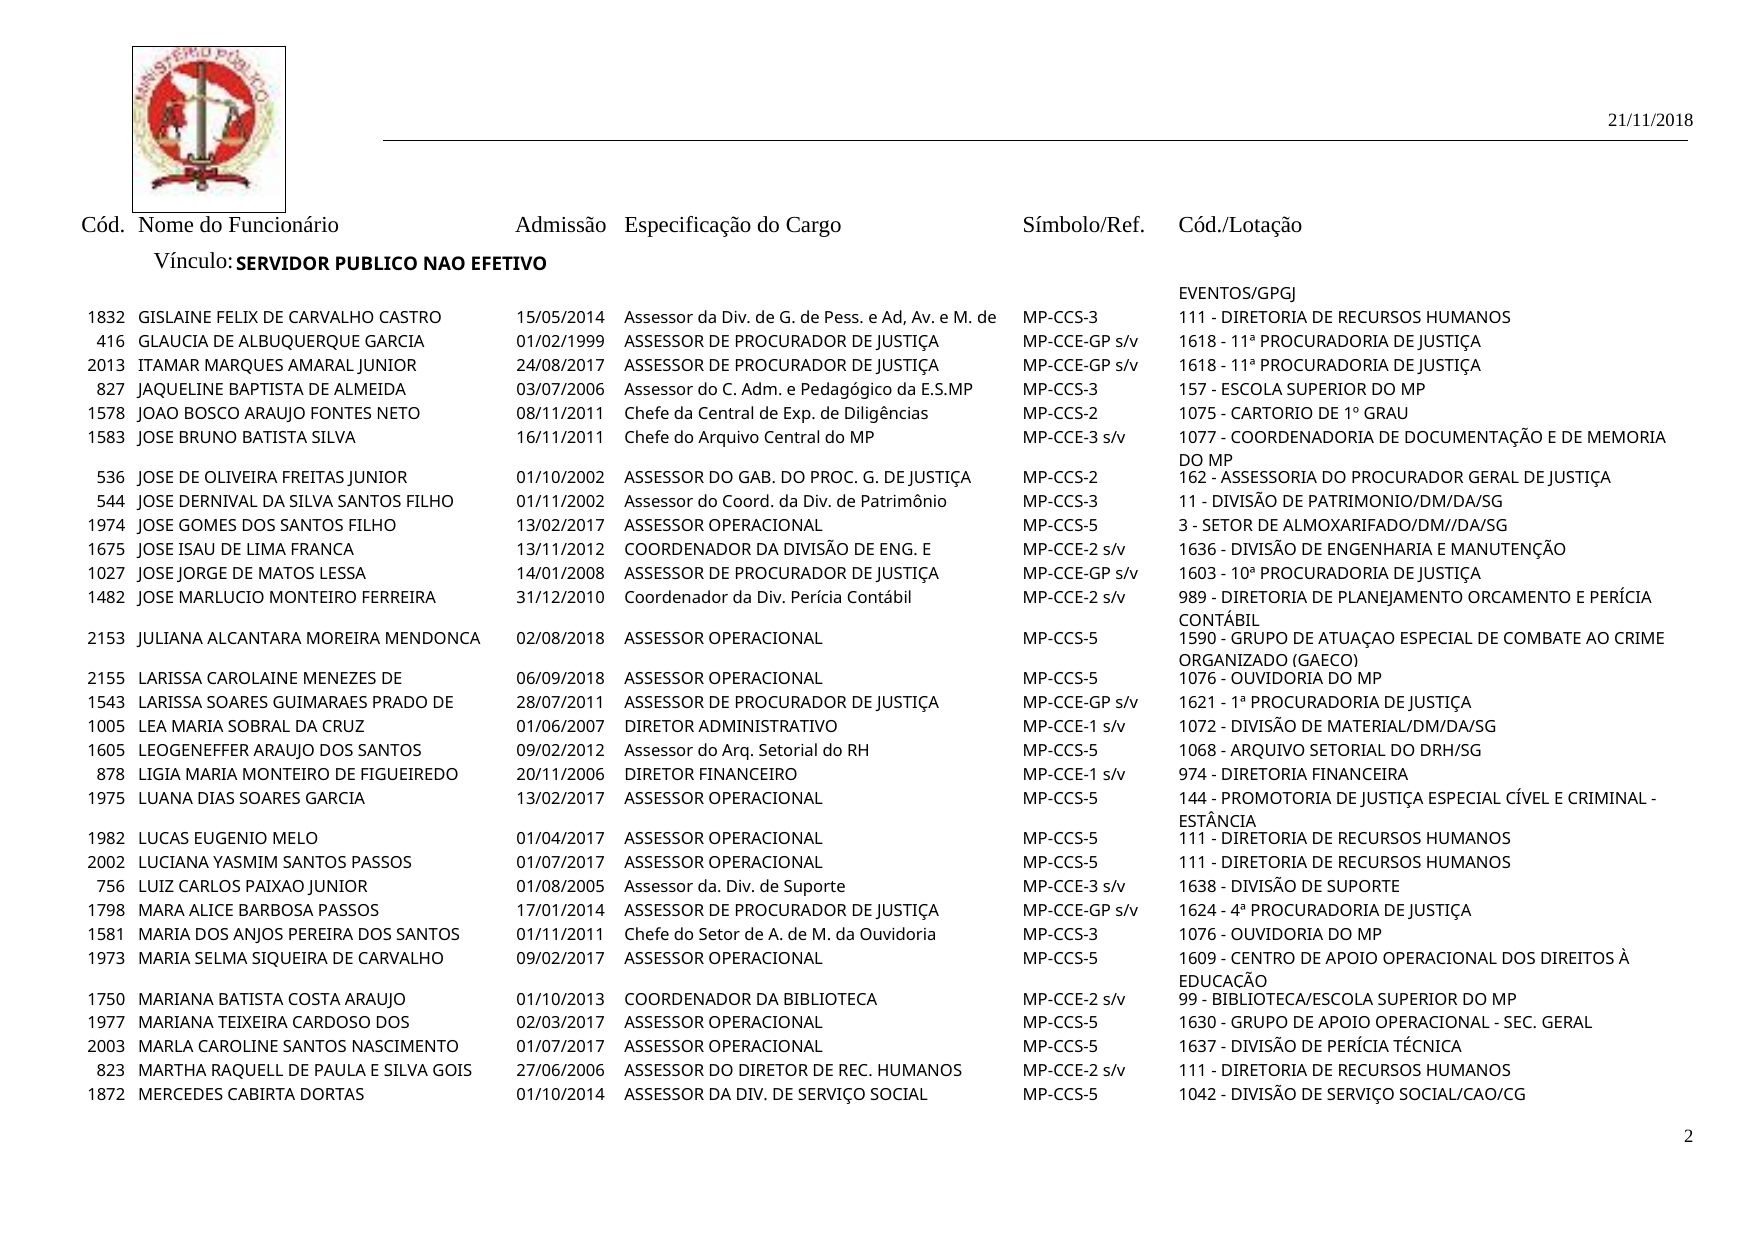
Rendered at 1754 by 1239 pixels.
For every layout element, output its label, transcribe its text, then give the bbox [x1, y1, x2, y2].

table_cell 2 [1578, 1125, 1693, 1150]
table_cell [496, 987, 503, 1011]
table_cell ASSESSOR DE PROCURADOR DE JUSTIÇA [624, 330, 1022, 354]
table_cell JULIANA ALCANTARA MOREIRA MENDONCA [138, 626, 496, 650]
table_cell 13/02/2017 [503, 787, 618, 811]
table_cell 20/11/2006 [503, 763, 618, 787]
table_cell [0, 1059, 47, 1083]
table_cell [496, 586, 503, 610]
table_cell [1696, 378, 1753, 402]
table_cell 1798 [47, 899, 125, 923]
table_cell [1696, 923, 1753, 947]
table_cell 1624 - 4ª PROCURADORIA DE JUSTIÇA [1178, 899, 1696, 923]
table_header Vínculo: [135, 248, 233, 280]
table_cell [618, 1059, 624, 1083]
table_cell [618, 875, 624, 899]
table_cell [1696, 538, 1753, 562]
table_cell 1072 - DIVISÃO DE MATERIAL/DM/DA/SG [1178, 715, 1696, 739]
table_cell 1605 [47, 739, 125, 763]
table_cell [1696, 987, 1753, 1011]
table_cell ASSESSOR OPERACIONAL [624, 1011, 1022, 1035]
table_cell 01/08/2005 [503, 875, 618, 899]
table_cell [1696, 947, 1753, 971]
table_cell ASSESSOR OPERACIONAL [624, 514, 1022, 538]
table_cell [1696, 450, 1753, 466]
table_cell [125, 875, 138, 899]
table_header [0, 0, 1753, 46]
table_cell [618, 514, 624, 538]
table_cell [352, 46, 1753, 70]
table_cell 111 - DIRETORIA DE RECURSOS HUMANOS [1178, 851, 1696, 875]
table_cell [1696, 306, 1753, 330]
table_cell [0, 947, 47, 971]
table_cell [1696, 586, 1753, 610]
table_cell Nome do Funcionário [138, 211, 385, 244]
table_cell [125, 306, 138, 330]
table_cell 1975 [47, 787, 125, 811]
table_cell ASSESSOR DO GAB. DO PROC. G. DE JUSTIÇA [624, 466, 1022, 490]
table_cell [0, 1083, 47, 1107]
table_cell ASSESSOR OPERACIONAL [624, 851, 1022, 875]
table_cell [618, 787, 624, 811]
table_cell [0, 811, 1178, 827]
table_cell Admissão [503, 211, 618, 244]
table_cell 13/11/2012 [503, 538, 618, 562]
table_cell 08/11/2011 [503, 402, 618, 426]
table_cell 03/07/2006 [503, 378, 618, 402]
table_cell MP-CCS-5 [1023, 514, 1175, 538]
table_cell MARLA CAROLINE SANTOS NASCIMENTO [138, 1035, 496, 1059]
table_cell 01/10/2002 [503, 466, 618, 490]
table_cell 01/07/2017 [503, 851, 618, 875]
table_cell 111 - DIRETORIA DE RECURSOS HUMANOS [1178, 1059, 1696, 1083]
table_cell [125, 667, 138, 691]
table_cell LEA MARIA SOBRAL DA CRUZ [138, 715, 496, 739]
table_cell [496, 667, 503, 691]
table_cell [0, 763, 47, 787]
table_cell [0, 715, 47, 739]
table_cell 01/06/2007 [503, 715, 618, 739]
table_cell MARIANA BATISTA COSTA ARAUJO [138, 987, 496, 1011]
table_cell MP-CCS-5 [1023, 827, 1175, 851]
table_cell 1068 - ARQUIVO SETORIAL DO DRH/SG [1178, 739, 1696, 763]
table_cell [618, 763, 624, 787]
table_cell MP-CCE-2 s/v [1023, 538, 1175, 562]
table_cell [0, 142, 132, 208]
table_cell [125, 466, 138, 490]
table_cell [125, 827, 138, 851]
table_cell [618, 538, 624, 562]
table_cell [618, 1035, 624, 1059]
table_cell [496, 378, 503, 402]
table_cell 1603 - 10ª PROCURADORIA DE JUSTIÇA [1178, 562, 1696, 586]
table_cell 162 - ASSESSORIA DO PROCURADOR GERAL DE JUSTIÇA [1178, 466, 1696, 490]
table_cell 01/04/2017 [503, 827, 618, 851]
table_cell Chefe do Arquivo Central do MP [624, 426, 1022, 450]
table_cell [0, 514, 47, 538]
table_cell [0, 923, 47, 947]
table_cell [1696, 490, 1753, 514]
table_cell 144 - PROMOTORIA DE JUSTIÇA ESPECIAL CÍVEL E CRIMINAL - ESTÂNCIA [1178, 787, 1696, 827]
table_cell LUANA DIAS SOARES GARCIA [138, 787, 496, 811]
table_cell [618, 739, 624, 763]
table_cell [618, 330, 624, 354]
table_cell [1696, 626, 1753, 650]
table_cell [618, 626, 624, 650]
table_cell 1578 [47, 402, 125, 426]
table_cell [0, 610, 1178, 626]
table_cell [618, 562, 624, 586]
table_cell [496, 466, 503, 490]
table_cell Chefe do Setor de A. de M. da Ouvidoria [624, 923, 1022, 947]
table_cell LARISSA CAROLAINE MENEZES DE [138, 667, 496, 691]
table_cell [496, 691, 503, 715]
table_cell [352, 70, 1753, 109]
table_cell [125, 691, 138, 715]
table_cell [0, 490, 47, 514]
table_cell 1618 - 11ª PROCURADORIA DE JUSTIÇA [1178, 330, 1696, 354]
table_cell [0, 1035, 47, 1059]
table_cell [1696, 875, 1753, 899]
table_cell [0, 306, 47, 330]
table_cell 878 [47, 763, 125, 787]
table_cell [618, 426, 624, 450]
table_cell 24/08/2017 [503, 354, 618, 378]
table_cell [0, 1011, 47, 1035]
table_cell MP-CCE-3 s/v [1023, 875, 1175, 899]
table_cell 09/02/2017 [503, 947, 618, 971]
table_cell 11 - DIVISÃO DE PATRIMONIO/DM/DA/SG [1178, 490, 1696, 514]
table_cell [352, 109, 1484, 136]
table_cell [618, 586, 624, 610]
table_cell LUIZ CARLOS PAIXAO JUNIOR [138, 875, 496, 899]
table_cell [0, 402, 47, 426]
table_cell 1982 [47, 827, 125, 851]
table_cell [0, 899, 47, 923]
table_cell [0, 827, 47, 851]
table_cell ASSESSOR OPERACIONAL [624, 626, 1022, 650]
table_cell 01/10/2013 [503, 987, 618, 1011]
table_cell [1696, 763, 1753, 787]
table_cell [0, 538, 47, 562]
table_cell [618, 899, 624, 923]
table_cell [496, 626, 503, 650]
table_cell 2155 [47, 667, 125, 691]
table_cell 1077 - COORDENADORIA DE DOCUMENTAÇÃO E DE MEMORIA DO MP [1178, 426, 1696, 466]
table_cell MP-CCS-2 [1023, 466, 1175, 490]
table_cell MP-CCS-5 [1023, 667, 1175, 691]
table_cell MP-CCE-2 s/v [1023, 586, 1175, 610]
table_cell 16/11/2011 [503, 426, 618, 450]
table_cell 1543 [47, 691, 125, 715]
table_cell MP-CCS-3 [1023, 378, 1175, 402]
table_cell [496, 923, 503, 947]
table_cell [0, 354, 47, 378]
table_cell MP-CCE-GP s/v [1023, 354, 1175, 378]
table_cell [0, 987, 47, 1011]
table_cell [125, 1083, 138, 1107]
table_cell [125, 947, 138, 971]
table_cell ITAMAR MARQUES AMARAL JUNIOR [138, 354, 496, 378]
table_cell MP-CCS-5 [1023, 1035, 1175, 1059]
table_cell [125, 899, 138, 923]
table_cell 28/07/2011 [503, 691, 618, 715]
table_cell JOSE DERNIVAL DA SILVA SANTOS FILHO [138, 490, 496, 514]
table_cell Assessor da Div. de G. de Pess. e Ad, Av. e M. de [624, 306, 1022, 330]
table_cell Cód./Lotação [1178, 211, 1374, 244]
table_cell 1973 [47, 947, 125, 971]
table_cell 827 [47, 378, 125, 402]
table_cell 416 [47, 330, 125, 354]
table_cell [1696, 650, 1753, 667]
table_cell [125, 739, 138, 763]
table_cell [0, 626, 47, 650]
table_cell DIRETOR FINANCEIRO [624, 763, 1022, 787]
table_cell [618, 354, 624, 378]
table_cell 31/12/2010 [503, 586, 618, 610]
table_cell 2002 [47, 851, 125, 875]
table_cell [125, 715, 138, 739]
table_cell LEOGENEFFER ARAUJO DOS SANTOS [138, 739, 496, 763]
table_cell [0, 667, 47, 691]
table_cell 14/01/2008 [503, 562, 618, 586]
table_cell 1977 [47, 1011, 125, 1035]
table_cell [496, 1011, 503, 1035]
table_cell 06/09/2018 [503, 667, 618, 691]
table_cell [125, 538, 138, 562]
table_cell 1076 - OUVIDORIA DO MP [1178, 923, 1696, 947]
table_cell [496, 330, 503, 354]
table_cell ASSESSOR DE PROCURADOR DE JUSTIÇA [624, 562, 1022, 586]
table_cell [125, 763, 138, 787]
table_cell [618, 490, 624, 514]
table_cell [618, 378, 624, 402]
table_cell MP-CCS-3 [1023, 923, 1175, 947]
table_cell [0, 851, 47, 875]
table_cell [385, 211, 503, 244]
table_cell [125, 626, 138, 650]
table_cell [125, 787, 138, 811]
table_cell MP-CCS-3 [1023, 306, 1175, 330]
table_cell COORDENADOR DA DIVISÃO DE ENG. E [624, 538, 1022, 562]
table_cell [0, 650, 1178, 667]
table_cell 1638 - DIVISÃO DE SUPORTE [1178, 875, 1696, 899]
table_cell MP-CCS-2 [1023, 402, 1175, 426]
table_cell [1696, 1083, 1753, 1107]
table_cell 1750 [47, 987, 125, 1011]
table_cell [0, 1126, 1578, 1150]
table_cell [1696, 402, 1753, 426]
table_cell ASSESSOR OPERACIONAL [624, 827, 1022, 851]
table_cell [496, 827, 503, 851]
table_cell 1482 [47, 586, 125, 610]
table_cell MP-CCS-5 [1023, 1011, 1175, 1035]
table_cell [496, 875, 503, 899]
table_cell 974 - DIRETORIA FINANCEIRA [1178, 763, 1696, 787]
table_cell [1374, 211, 1753, 244]
table_cell 1609 - CENTRO DE APOIO OPERACIONAL DOS DIREITOS À EDUCAÇÃO [1178, 947, 1696, 987]
table_cell Cód. [53, 211, 125, 244]
table_cell 02/03/2017 [503, 1011, 618, 1035]
table_cell ASSESSOR DO DIRETOR DE REC. HUMANOS [624, 1059, 1022, 1083]
table_cell [0, 46, 132, 70]
table_cell [496, 1083, 503, 1107]
table_cell 1581 [47, 923, 125, 947]
table_cell JOAO BOSCO ARAUJO FONTES NETO [138, 402, 496, 426]
table_cell [1696, 851, 1753, 875]
table_cell MP-CCE-GP s/v [1023, 562, 1175, 586]
table_cell [125, 426, 138, 450]
table_cell MP-CCE-2 s/v [1023, 1059, 1175, 1083]
table_cell [0, 875, 47, 899]
table_cell MP-CCS-5 [1023, 626, 1175, 650]
table_cell MARIANA TEIXEIRA CARDOSO DOS [138, 1011, 496, 1035]
table_cell [1696, 466, 1753, 490]
table_cell MERCEDES CABIRTA DORTAS [138, 1083, 496, 1107]
table_cell [0, 466, 47, 490]
table_cell JOSE MARLUCIO MONTEIRO FERREIRA [138, 586, 496, 610]
table_cell [618, 827, 624, 851]
table_cell ASSESSOR DE PROCURADOR DE JUSTIÇA [624, 691, 1022, 715]
table_cell [618, 402, 624, 426]
table_cell GISLAINE FELIX DE CARVALHO CASTRO [138, 306, 496, 330]
table_cell [1696, 811, 1753, 827]
table_cell [618, 1083, 624, 1107]
table_cell [1696, 787, 1753, 811]
table_cell 01/07/2017 [503, 1035, 618, 1059]
table_cell 157 - ESCOLA SUPERIOR DO MP [1178, 378, 1696, 402]
table_cell ASSESSOR DE PROCURADOR DE JUSTIÇA [624, 899, 1022, 923]
table_cell [1696, 899, 1753, 923]
table_cell [0, 739, 47, 763]
table_cell [1693, 1126, 1753, 1150]
table_cell JAQUELINE BAPTISTA DE ALMEIDA [138, 378, 496, 402]
table_cell [618, 947, 624, 971]
table_cell MP-CCE-GP s/v [1023, 330, 1175, 354]
table_cell ASSESSOR OPERACIONAL [624, 947, 1022, 971]
table_cell [125, 402, 138, 426]
table_cell 1675 [47, 538, 125, 562]
table_cell [125, 378, 138, 402]
table_cell 13/02/2017 [503, 514, 618, 538]
table_cell JOSE BRUNO BATISTA SILVA [138, 426, 496, 450]
table_cell [1696, 514, 1753, 538]
table_cell [1696, 282, 1753, 306]
table_cell JOSE GOMES DOS SANTOS FILHO [138, 514, 496, 538]
table_cell 01/11/2011 [503, 923, 618, 947]
table_cell 536 [47, 466, 125, 490]
table_cell [618, 851, 624, 875]
table_cell 1621 - 1ª PROCURADORIA DE JUSTIÇA [1178, 691, 1696, 715]
table_cell [125, 514, 138, 538]
table_cell [1696, 827, 1753, 851]
table_cell 1076 - OUVIDORIA DO MP [1178, 667, 1696, 691]
table_cell 756 [47, 875, 125, 899]
table_cell [1696, 715, 1753, 739]
table_cell [125, 923, 138, 947]
table_cell EVENTOS/GPGJ [1178, 282, 1696, 306]
table_cell Especificação do Cargo [624, 211, 907, 244]
table_cell [496, 787, 503, 811]
table_cell 1042 - DIVISÃO DE SERVIÇO SOCIAL/CAO/CG [1178, 1083, 1696, 1107]
table_cell MARIA DOS ANJOS PEREIRA DOS SANTOS [138, 923, 496, 947]
table_cell 3 - SETOR DE ALMOXARIFADO/DM//DA/SG [1178, 514, 1696, 538]
table_cell [1696, 354, 1753, 378]
table_cell Assessor do Arq. Setorial do RH [624, 739, 1022, 763]
table_cell ASSESSOR OPERACIONAL [624, 667, 1022, 691]
table_cell [496, 426, 503, 450]
table_cell MARA ALICE BARBOSA PASSOS [138, 899, 496, 923]
table_cell JOSE JORGE DE MATOS LESSA [138, 562, 496, 586]
table_cell LUCIANA YASMIM SANTOS PASSOS [138, 851, 496, 875]
table_cell [125, 586, 138, 610]
table_cell 01/11/2002 [503, 490, 618, 514]
table_cell [125, 490, 138, 514]
table_cell [0, 562, 47, 586]
table_cell Coordenador da Div. Perícia Contábil [624, 586, 1022, 610]
table_cell [1693, 109, 1753, 136]
table_cell [1696, 426, 1753, 450]
table_cell 99 - BIBLIOTECA/ESCOLA SUPERIOR DO MP [1178, 987, 1696, 1011]
table_cell 1872 [47, 1083, 125, 1107]
table_cell [1696, 1035, 1753, 1059]
table_cell Assessor do Coord. da Div. de Patrimônio [624, 490, 1022, 514]
table_cell 1637 - DIVISÃO DE PERÍCIA TÉCNICA [1178, 1035, 1696, 1059]
table_cell JOSE ISAU DE LIMA FRANCA [138, 538, 496, 562]
table_cell ASSESSOR DA DIV. DE SERVIÇO SOCIAL [624, 1083, 1022, 1107]
table_cell [0, 70, 132, 109]
table_cell [907, 211, 1022, 244]
table_cell [125, 562, 138, 586]
table_cell Símbolo/Ref. [1023, 211, 1175, 244]
table_cell [125, 1035, 138, 1059]
table_cell SERVIDOR PUBLICO NAO EFETIVO [236, 250, 1169, 282]
table_cell ASSESSOR OPERACIONAL [624, 787, 1022, 811]
table_cell 1618 - 11ª PROCURADORIA DE JUSTIÇA [1178, 354, 1696, 378]
table_cell 1583 [47, 426, 125, 450]
table_cell MP-CCS-3 [1023, 490, 1175, 514]
table_cell MP-CCE-GP s/v [1023, 899, 1175, 923]
table_cell 1075 - CARTORIO DE 1º GRAU [1178, 402, 1696, 426]
table_cell [496, 1035, 503, 1059]
table_cell [618, 987, 624, 1011]
table_cell MP-CCS-5 [1023, 851, 1175, 875]
table_cell [496, 1059, 503, 1083]
table_cell [496, 763, 503, 787]
table_cell [125, 354, 138, 378]
table_cell [125, 330, 138, 354]
table_cell [496, 490, 503, 514]
table_cell [0, 426, 47, 450]
table_cell MARTHA RAQUELL DE PAULA E SILVA GOIS [138, 1059, 496, 1083]
table_cell 01/10/2014 [503, 1083, 618, 1107]
table_cell MP-CCS-5 [1023, 787, 1175, 811]
table_cell [125, 1059, 138, 1083]
table_cell MP-CCE-2 s/v [1023, 987, 1175, 1011]
table_cell [352, 142, 1753, 208]
table_cell 2003 [47, 1035, 125, 1059]
table_cell 09/02/2012 [503, 739, 618, 763]
table_cell [0, 691, 47, 715]
table_cell [0, 109, 132, 136]
table_cell 1974 [47, 514, 125, 538]
table_cell Chefe da Central de Exp. de Diligências [624, 402, 1022, 426]
table_cell Assessor do C. Adm. e Pedagógico da E.S.MP [624, 378, 1022, 402]
table_cell [496, 739, 503, 763]
table_cell [496, 538, 503, 562]
table_cell 27/06/2006 [503, 1059, 618, 1083]
table_cell MP-CCE-3 s/v [1023, 426, 1175, 450]
table_cell [618, 715, 624, 739]
table_cell [1696, 1011, 1753, 1035]
table_cell [125, 987, 138, 1011]
table_cell 15/05/2014 [503, 306, 618, 330]
table_cell 1636 - DIVISÃO DE ENGENHARIA E MANUTENÇÃO [1178, 538, 1696, 562]
table_cell [496, 851, 503, 875]
table_cell [1169, 250, 1753, 279]
table_cell MP-CCS-5 [1023, 739, 1175, 763]
table_cell [0, 211, 53, 244]
table_cell [1696, 691, 1753, 715]
table_cell 2153 [47, 626, 125, 650]
table_cell JOSE DE OLIVEIRA FREITAS JUNIOR [138, 466, 496, 490]
table_cell [1696, 739, 1753, 763]
table_cell 1590 - GRUPO DE ATUAÇAO ESPECIAL DE COMBATE AO CRIME ORGANIZADO (GAECO) [1178, 626, 1696, 667]
table_cell MP-CCS-5 [1023, 1083, 1175, 1107]
table_cell 544 [47, 490, 125, 514]
table_cell [125, 851, 138, 875]
table_cell 21/11/2018 [1484, 109, 1693, 136]
table_cell [618, 211, 624, 244]
table_cell [286, 46, 352, 208]
table_cell [0, 1107, 1753, 1125]
table_cell 2013 [47, 354, 125, 378]
table_cell 823 [47, 1059, 125, 1083]
picture [133, 47, 285, 212]
table_cell [1696, 330, 1753, 354]
table_cell [0, 282, 1178, 306]
table_cell 1005 [47, 715, 125, 739]
table_cell [496, 715, 503, 739]
table_cell [0, 586, 47, 610]
table_cell [0, 250, 135, 279]
table_cell ASSESSOR OPERACIONAL [624, 1035, 1022, 1059]
table_cell [496, 947, 503, 971]
table_cell [496, 562, 503, 586]
table_cell [0, 378, 47, 402]
table_cell 111 - DIRETORIA DE RECURSOS HUMANOS [1178, 306, 1696, 330]
table_cell [1696, 610, 1753, 626]
table_cell COORDENADOR DA BIBLIOTECA [624, 987, 1022, 1011]
table_cell 1832 [47, 306, 125, 330]
table_cell [1696, 1059, 1753, 1083]
table_cell 17/01/2014 [503, 899, 618, 923]
table_cell Assessor da. Div. de Suporte [624, 875, 1022, 899]
table_cell MP-CCE-GP s/v [1023, 691, 1175, 715]
table_cell 111 - DIRETORIA DE RECURSOS HUMANOS [1178, 827, 1696, 851]
table_cell 989 - DIRETORIA DE PLANEJAMENTO ORCAMENTO E PERÍCIA CONTÁBIL [1178, 586, 1696, 626]
table_cell ASSESSOR DE PROCURADOR DE JUSTIÇA [624, 354, 1022, 378]
table_cell [496, 514, 503, 538]
table_cell MP-CCE-1 s/v [1023, 715, 1175, 739]
table_cell 02/08/2018 [503, 626, 618, 650]
table_cell [1696, 971, 1753, 987]
table_cell [618, 923, 624, 947]
table_cell 1630 - GRUPO DE APOIO OPERACIONAL - SEC. GERAL [1178, 1011, 1696, 1035]
table_cell [496, 402, 503, 426]
table_cell [618, 466, 624, 490]
table_cell 01/02/1999 [503, 330, 618, 354]
table_cell LIGIA MARIA MONTEIRO DE FIGUEIREDO [138, 763, 496, 787]
table_cell [496, 306, 503, 330]
table_cell [0, 971, 1178, 987]
table_cell [1696, 562, 1753, 586]
table_cell [0, 330, 47, 354]
table_cell MP-CCE-1 s/v [1023, 763, 1175, 787]
table_cell MARIA SELMA SIQUEIRA DE CARVALHO [138, 947, 496, 971]
table_cell [618, 667, 624, 691]
table_cell 1027 [47, 562, 125, 586]
table_cell [1696, 667, 1753, 691]
table_cell LARISSA SOARES GUIMARAES PRADO DE [138, 691, 496, 715]
table_cell [496, 354, 503, 378]
table_cell MP-CCS-5 [1023, 947, 1175, 971]
table_cell DIRETOR ADMINISTRATIVO [624, 715, 1022, 739]
table_cell [125, 211, 138, 244]
table_cell [0, 450, 1178, 466]
table_cell [125, 1011, 138, 1035]
table_cell GLAUCIA DE ALBUQUERQUE GARCIA [138, 330, 496, 354]
table_cell [618, 691, 624, 715]
table_cell [618, 306, 624, 330]
table_cell [0, 787, 47, 811]
table_cell [496, 899, 503, 923]
table_cell [618, 1011, 624, 1035]
table_cell LUCAS EUGENIO MELO [138, 827, 496, 851]
